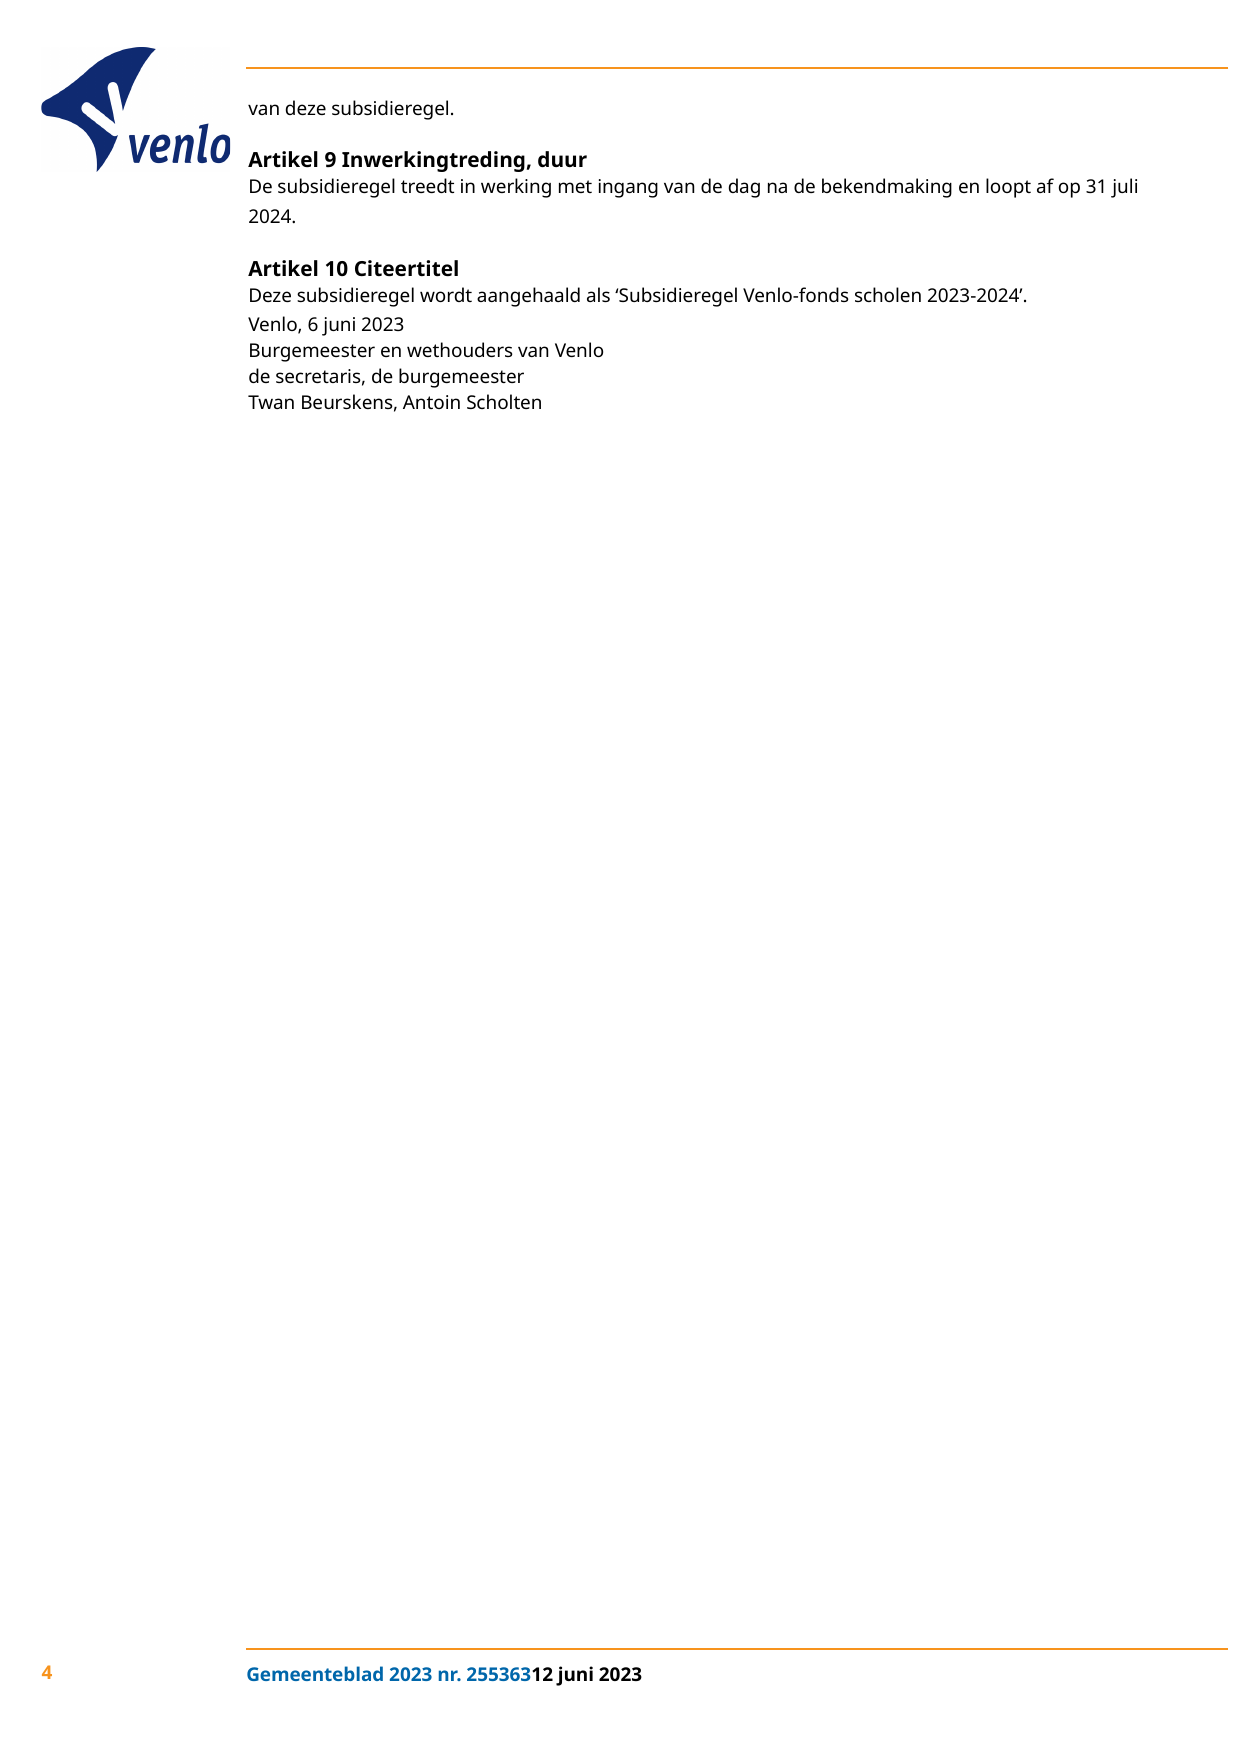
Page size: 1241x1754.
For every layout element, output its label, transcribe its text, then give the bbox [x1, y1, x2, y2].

text Burgemeester en wethouders van Venlo [248, 337, 1152, 363]
picture [41, 47, 231, 172]
text Venlo, 6 juni 2023 [248, 312, 1152, 337]
text Artikel 10 Citeertitel [248, 254, 1152, 282]
text de secretaris, de burgemeester [248, 363, 1152, 389]
text Artikel 9 Inwerkingtreding, duur [248, 145, 1152, 174]
text van deze subsidieregel. [248, 95, 1152, 121]
text De subsidieregel treedt in werking met ingang van de dag na de bekendmaking en loopt af op 31 juli 2024. [248, 174, 1152, 229]
text Twan Beurskens, Antoin Scholten [248, 389, 1152, 414]
text Deze subsidieregel wordt aangehaald als ‘Subsidieregel Venlo-fonds scholen 2023-2024’. [248, 282, 1152, 308]
